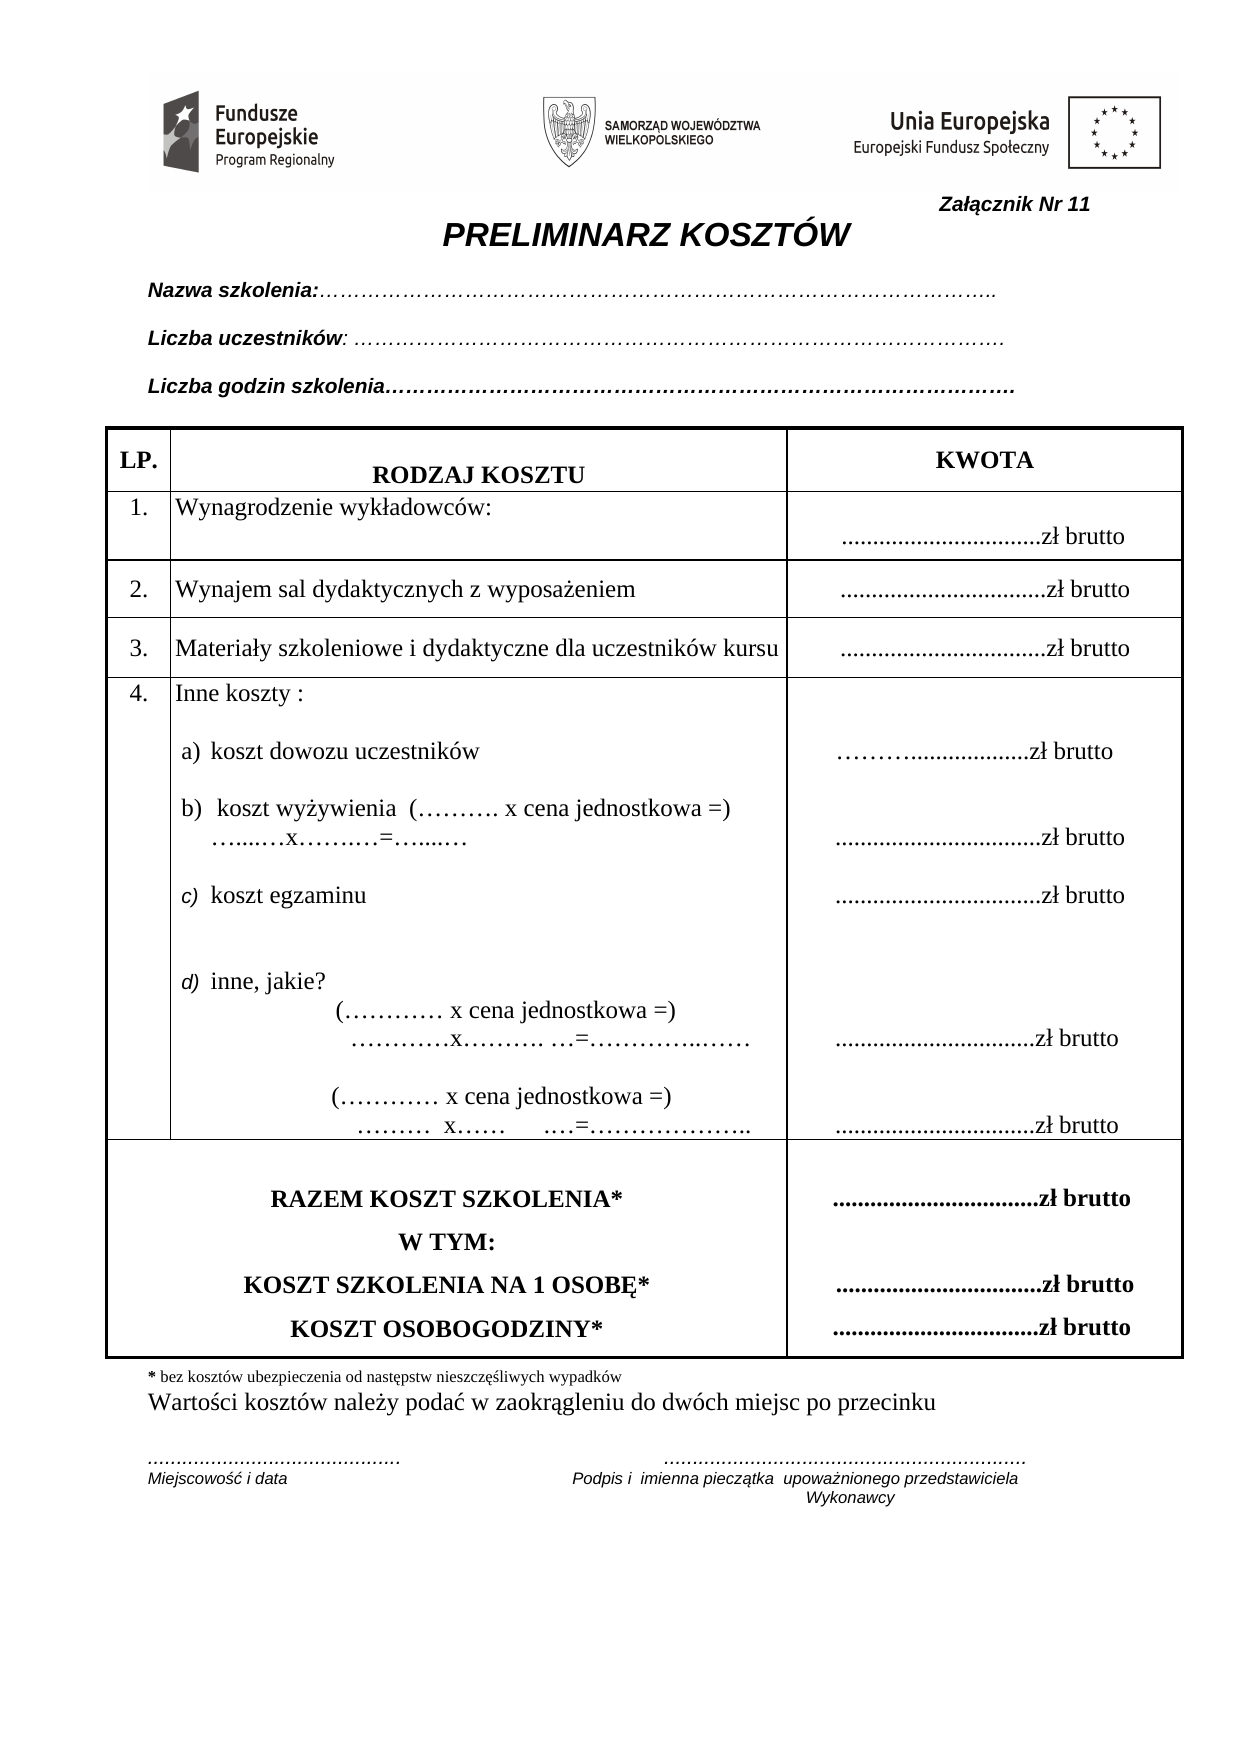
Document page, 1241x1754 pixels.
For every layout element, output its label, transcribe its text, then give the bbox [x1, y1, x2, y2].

text PRELIMINARZ KOSZTÓW [148, 215, 1148, 254]
table_cell .................................zł brutto .................................zł brutto .................................zł brutto [788, 1140, 1181, 1356]
text Miejscowość i data Podpis i imienna pieczątka upoważnionego przedstawiciela [148, 1469, 1148, 1488]
table_cell 4. [108, 678, 170, 1138]
table_cell ................................zł brutto [788, 492, 1181, 559]
table_header LP. [108, 430, 170, 491]
table_cell 1. [108, 492, 170, 559]
text Liczba godzin szkolenia………………………………………………………………………………. [148, 374, 1093, 398]
text * bez kosztów ubezpieczenia od następstw nieszczęśliwych wypadków [148, 1359, 1148, 1387]
table_cell .................................zł brutto [788, 618, 1181, 677]
text Liczba uczestników: …………………………………………………………………………………. [148, 326, 1093, 350]
table_cell 3. [108, 618, 170, 677]
table_cell Wynagrodzenie wykładowców: [171, 492, 786, 559]
text Wartości kosztów należy podać w zaokrągleniu do dwóch miejsc po przecinku [148, 1387, 1148, 1445]
table_cell 2. [108, 561, 170, 617]
text Wykonawcy [148, 1488, 1093, 1507]
table_header KWOTA [788, 430, 1181, 491]
table_cell ………...................zł brutto .................................zł brutto .................................zł brutto ................................zł brutto ................................zł brutto [788, 678, 1181, 1138]
table_cell RAZEM KOSZT SZKOLENIA* W TYM: KOSZT SZKOLENIA NA 1 OSOBĘ* KOSZT OSOBOGODZINY* [108, 1140, 786, 1356]
table_cell Wynajem sal dydaktycznych z wyposażeniem [171, 561, 786, 617]
text Załącznik Nr 11 [148, 192, 1093, 215]
text ............................................ ............................................................... [148, 1445, 1148, 1469]
table_cell .................................zł brutto [788, 561, 1181, 617]
table_cell Materiały szkoleniowe i dydaktyczne dla uczestników kursu [171, 618, 786, 677]
table_header RODZAJ KOSZTU [171, 430, 786, 491]
text Nazwa szkolenia:…………………………………………………………………………………….. [148, 278, 1148, 302]
table_cell Inne koszty : koszt dowozu uczestników koszt wyżywienia (………. x cena jednostkowa =) …....…x…….…=…....… koszt egzaminu inne, jakie? (………… x cena jednostkowa =) …………x………. …=…………..…… (………… x cena jednostkowa =) ……… x…… .…=……………….. [171, 678, 786, 1138]
